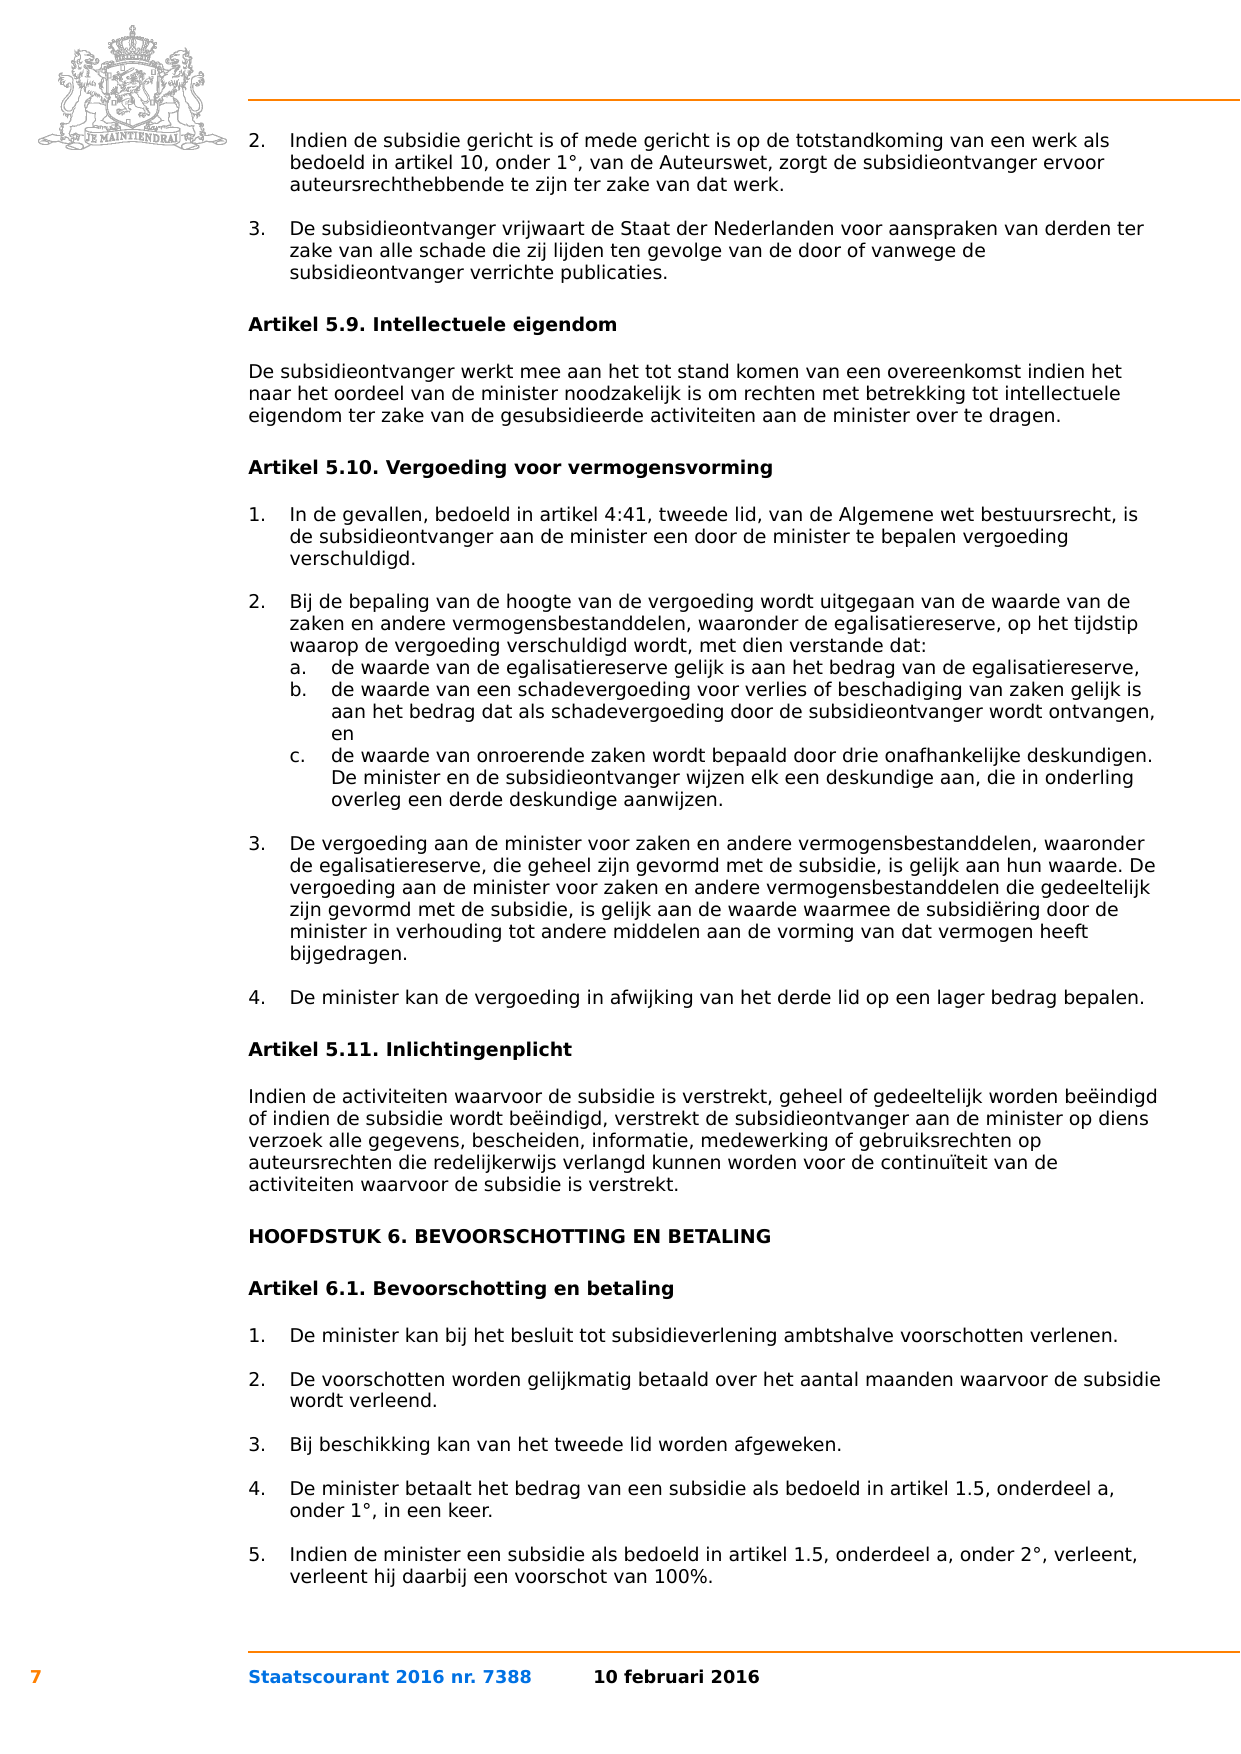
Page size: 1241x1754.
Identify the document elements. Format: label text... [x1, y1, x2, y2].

text 2. Bij de bepaling van de hoogte van de vergoeding wordt uitgegaan van de waarde van de zaken en andere vermogensbestanddelen, waaronder de egalisatiereserve, op het tijdstip waarop de vergoeding verschuldigd wordt, met dien verstande dat: [248, 591, 1163, 657]
text 4. De minister betaalt het bedrag van een subsidie als bedoeld in artikel 1.5, onderdeel a, onder 1°, in een keer. [248, 1478, 1163, 1522]
text 5. Indien de minister een subsidie als bedoeld in artikel 1.5, onderdeel a, onder 2°, verleent, verleent hij daarbij een voorschot van 100%. [248, 1544, 1163, 1588]
text 3. Bij beschikking kan van het tweede lid worden afgeweken. [248, 1434, 1163, 1456]
subtitle Artikel 5.9. Intellectuele eigendom [248, 314, 1163, 336]
subtitle Artikel 5.10. Vergoeding voor vermogensvorming [248, 457, 1163, 478]
text b. de waarde van een schadevergoeding voor verlies of beschadiging van zaken gelijk is aan het bedrag dat als schadevergoeding door de subsidieontvanger wordt ontvangen, en [289, 679, 1163, 745]
picture [38, 25, 227, 150]
text 1. In de gevallen, bedoeld in artikel 4:41, tweede lid, van de Algemene wet bestuursrecht, is de subsidieontvanger aan de minister een door de minister te bepalen vergoeding verschuldigd. [248, 503, 1163, 569]
subtitle HOOFDSTUK 6. BEVOORSCHOTTING EN BETALING [248, 1226, 1163, 1248]
text De subsidieontvanger werkt mee aan het tot stand komen van een overeenkomst indien het naar het oordeel van de minister noodzakelijk is om rechten met betrekking tot intellectuele eigendom ter zake van de gesubsidieerde activiteiten aan de minister over te dragen. [248, 361, 1163, 427]
text 1. De minister kan bij het besluit tot subsidieverlening ambtshalve voorschotten verlenen. [248, 1324, 1163, 1347]
text c. de waarde van onroerende zaken wordt bepaald door drie onafhankelijke deskundigen. De minister en de subsidieontvanger wijzen elk een deskundige aan, die in onderling overleg een derde deskundige aanwijzen. [289, 745, 1163, 811]
text 2. Indien de subsidie gericht is of mede gericht is op de totstandkoming van een werk als bedoeld in artikel 10, onder 1°, van de Auteurswet, zorgt de subsidieontvanger ervoor auteursrechthebbende te zijn ter zake van dat werk. [248, 130, 1163, 196]
text 3. De subsidieontvanger vrijwaart de Staat der Nederlanden voor aanspraken van derden ter zake van alle schade die zij lijden ten gevolge van de door of vanwege de subsidieontvanger verrichte publicaties. [248, 218, 1163, 284]
subtitle Artikel 6.1. Bevoorschotting en betaling [248, 1278, 1163, 1299]
text a. de waarde van de egalisatiereserve gelijk is aan het bedrag van de egalisatiereserve, [289, 657, 1163, 679]
text 2. De voorschotten worden gelijkmatig betaald over het aantal maanden waarvoor de subsidie wordt verleend. [248, 1368, 1163, 1412]
subtitle Artikel 5.11. Inlichtingenplicht [248, 1039, 1163, 1061]
text Indien de activiteiten waarvoor de subsidie is verstrekt, geheel of gedeeltelijk worden beëindigd of indien de subsidie wordt beëindigd, verstrekt de subsidieontvanger aan de minister op diens verzoek alle gegevens, bescheiden, informatie, medewerking of gebruiksrechten op auteursrechten die redelijkerwijs verlangd kunnen worden voor de continuïteit van de activiteiten waarvoor de subsidie is verstrekt. [248, 1086, 1163, 1196]
text 3. De vergoeding aan de minister voor zaken en andere vermogensbestanddelen, waaronder de egalisatiereserve, die geheel zijn gevormd met de subsidie, is gelijk aan hun waarde. De vergoeding aan de minister voor zaken en andere vermogensbestanddelen die gedeeltelijk zijn gevormd met de subsidie, is gelijk aan de waarde waarmee de subsidiëring door de minister in verhouding tot andere middelen aan de vorming van dat vermogen heeft bijgedragen. [248, 833, 1163, 965]
text 4. De minister kan de vergoeding in afwijking van het derde lid op een lager bedrag bepalen. [248, 987, 1163, 1009]
